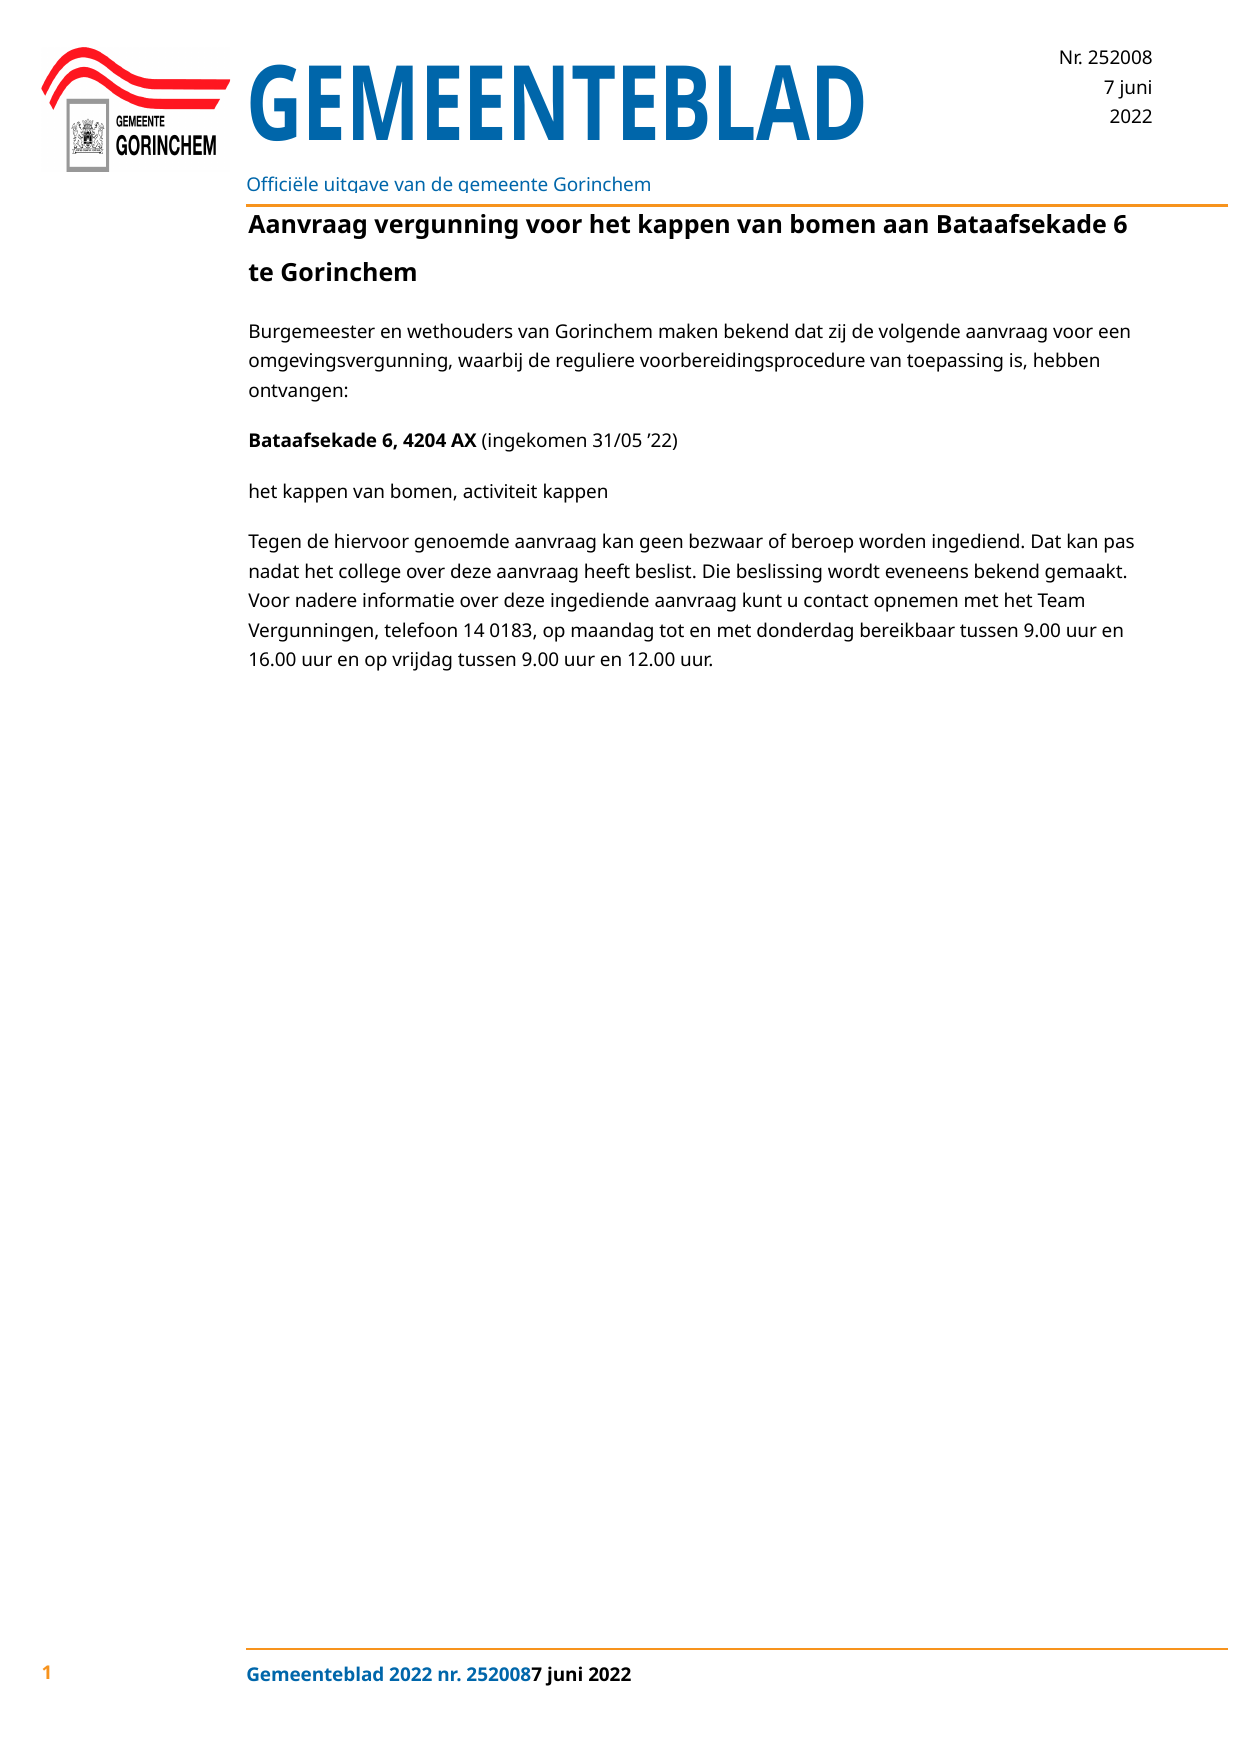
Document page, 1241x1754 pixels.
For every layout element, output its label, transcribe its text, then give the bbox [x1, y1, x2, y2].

text het kappen van bomen, activiteit kappen [248, 478, 1152, 504]
text Tegen de hiervoor genoemde aanvraag kan geen bezwaar of beroep worden ingediend. Dat kan pas nadat het college over deze aanvraag heeft beslist. Die beslissing wordt eveneens bekend gemaakt. Voor nadere informatie over deze ingediende aanvraag kunt u contact opnemen met het Team Vergunningen, telefoon 14 0183, op maandag tot en met donderdag bereikbaar tussen 9.00 uur en 16.00 uur en op vrijdag tussen 9.00 uur en 12.00 uur. [248, 528, 1152, 672]
text Aanvraag vergunning voor het kappen van bomen aan Bataafsekade 6 te Gorinchem [248, 207, 1152, 288]
text Burgemeester en wethouders van Gorinchem maken bekend dat zij de volgende aanvraag voor een omgevingsvergunning, waarbij de reguliere voorbereidingsprocedure van toepassing is, hebben ontvangen: [248, 318, 1152, 403]
text Bataafsekade 6, 4204 AX (ingekomen 31/05 ’22) [248, 427, 1152, 453]
picture [41, 47, 231, 172]
